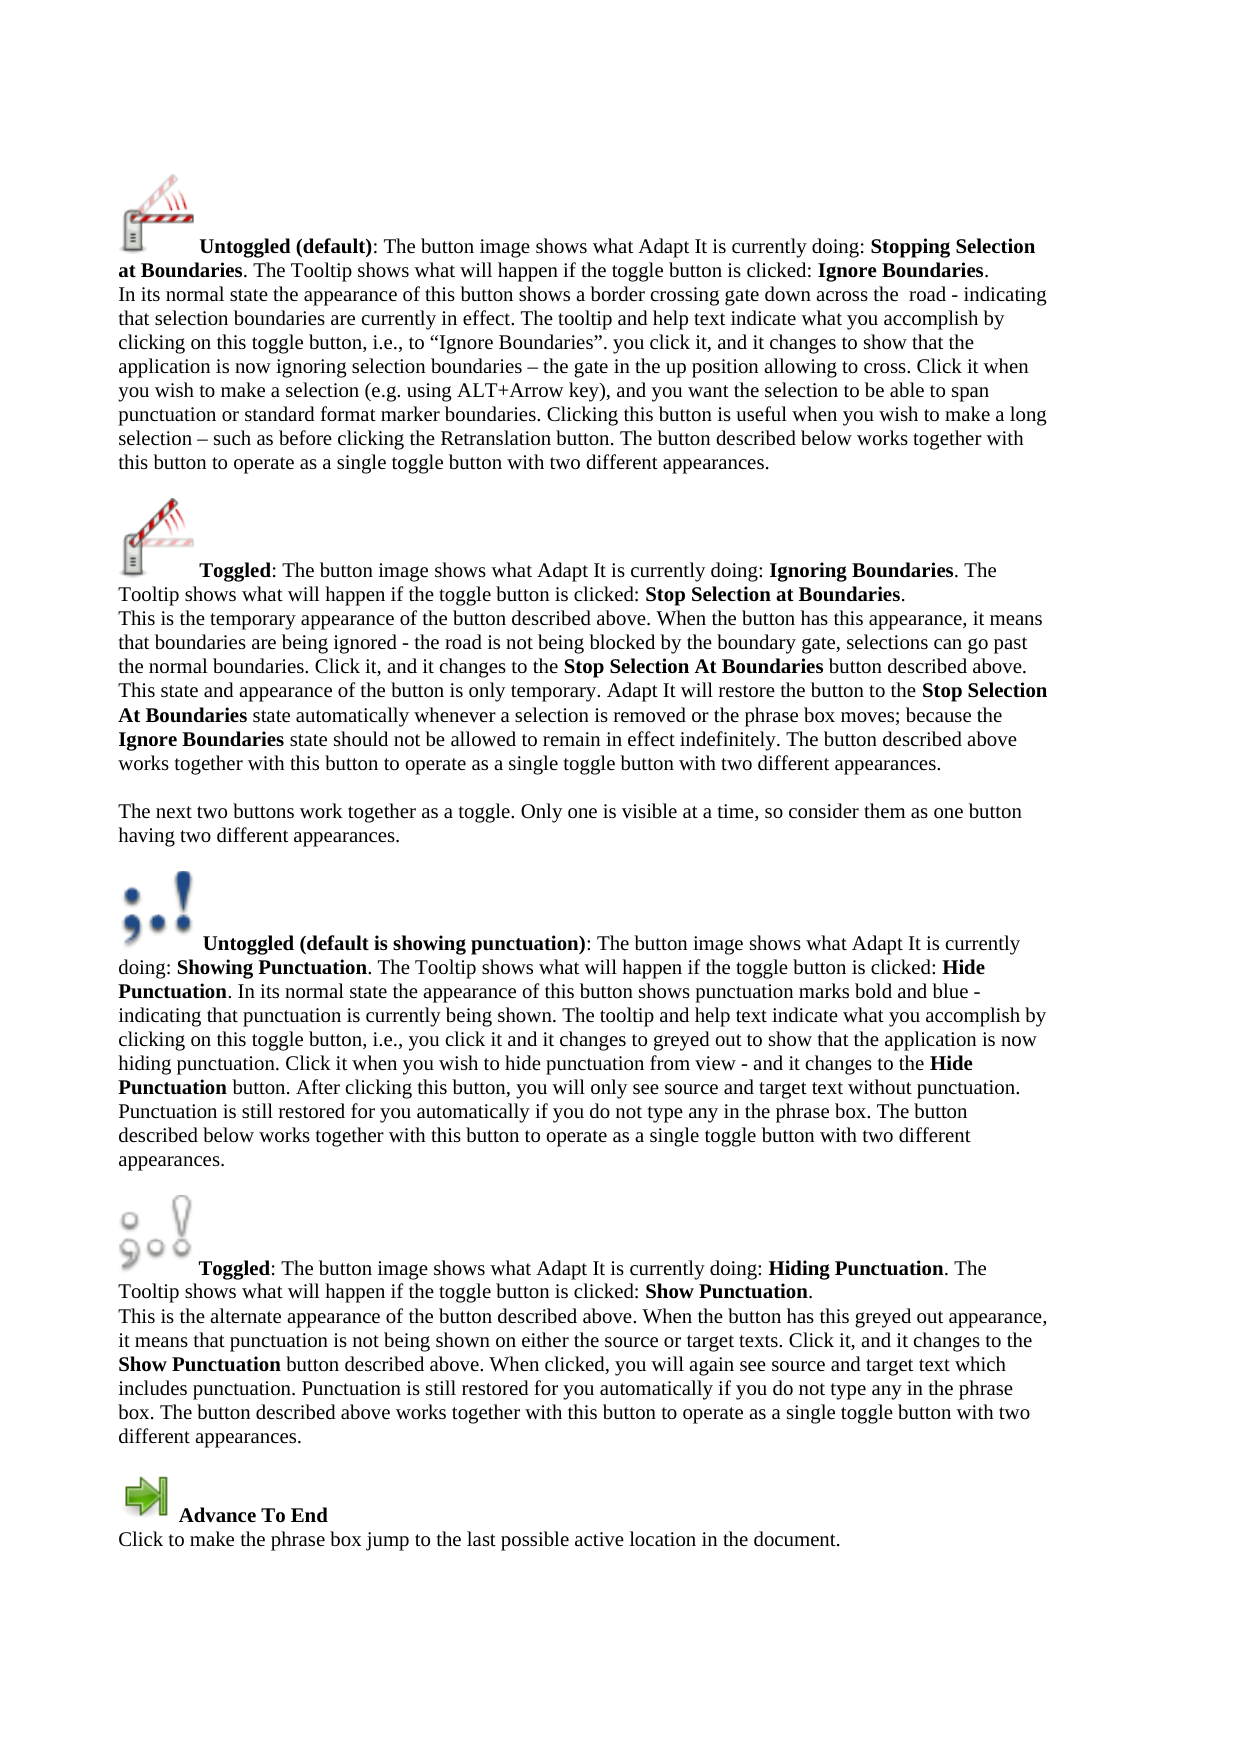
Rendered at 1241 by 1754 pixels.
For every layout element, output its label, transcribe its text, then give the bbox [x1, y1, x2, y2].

text Toggled: The button image shows what Adapt It is currently doing: Ignoring Boundaries. The Tooltip shows what will happen if the toggle button is clicked: Stop Selection at Boundaries. [118, 498, 1048, 606]
text This is the alternate appearance of the button described above. When the button has this greyed out appearance, it means that punctuation is not being shown on either the source or target texts. Click it, and it changes to the Show Punctuation button described above. When clicked, you will again see source and target text which includes punctuation. Punctuation is still restored for you automatically if you do not type any in the phrase box. The button described above works together with this button to operate as a single toggle button with two different appearances. [118, 1303, 1048, 1448]
text The next two buttons work together as a toggle. Only one is visible at a time, so consider them as one button having two different appearances. [118, 799, 1048, 847]
text Untoggled (default is showing punctuation): The button image shows what Adapt It is currently doing: Showing Punctuation. The Tooltip shows what will happen if the toggle button is clicked: Hide Punctuation. In its normal state the appearance of this button shows punctuation marks bold and blue - indicating that punctuation is currently being shown. The tooltip and help text indicate what you accomplish by clicking on this toggle button, i.e., you click it and it changes to greyed out to show that the application is now hiding punctuation. Click it when you wish to hide punctuation from view - and it changes to the Hide Punctuation button. After clicking this button, you will only see source and target text without punctuation. Punctuation is still restored for you automatically if you do not type any in the phrase box. The button described below works together with this button to operate as a single toggle button with two different appearances. [118, 871, 1048, 1171]
text Advance To End [118, 1472, 1048, 1527]
picture [118, 498, 194, 578]
picture [118, 1195, 193, 1275]
text Untoggled (default): The button image shows what Adapt It is currently doing: Stopping Selection at Boundaries. The Tooltip shows what will happen if the toggle button is clicked: Ignore Boundaries. [118, 174, 1048, 282]
picture [118, 174, 194, 254]
text Click to make the phrase box jump to the last possible active location in the document. [118, 1527, 1048, 1551]
text This is the temporary appearance of the button described above. When the button has this appearance, it means that boundaries are being ignored - the road is not being blocked by the boundary gate, selections can go past the normal boundaries. Click it, and it changes to the Stop Selection At Boundaries button described above. This state and appearance of the button is only temporary. Adapt It will restore the button to the Stop Selection At Boundaries state automatically whenever a selection is removed or the phrase box moves; because the Ignore Boundaries state should not be allowed to remain in effect indefinitely. The button described above works together with this button to operate as a single toggle button with two different appearances. [118, 606, 1048, 775]
text In its normal state the appearance of this button shows a border crossing gate down across the road - indicating that selection boundaries are currently in effect. The tooltip and help text indicate what you accomplish by clicking on this toggle button, i.e., to “Ignore Boundaries”. you click it, and it changes to show that the application is now ignoring selection boundaries – the gate in the up position allowing to cross. Click it when you wish to make a selection (e.g. using ALT+Arrow key), and you want the selection to be able to span punctuation or standard format marker boundaries. Clicking this button is useful when you wish to make a long selection – such as before clicking the Retranslation button. The button described below works together with this button to operate as a single toggle button with two different appearances. [118, 282, 1048, 474]
picture [118, 1472, 168, 1522]
picture [118, 871, 198, 951]
text Toggled: The button image shows what Adapt It is currently doing: Hiding Punctuation. The Tooltip shows what will happen if the toggle button is clicked: Show Punctuation. [118, 1195, 1048, 1303]
